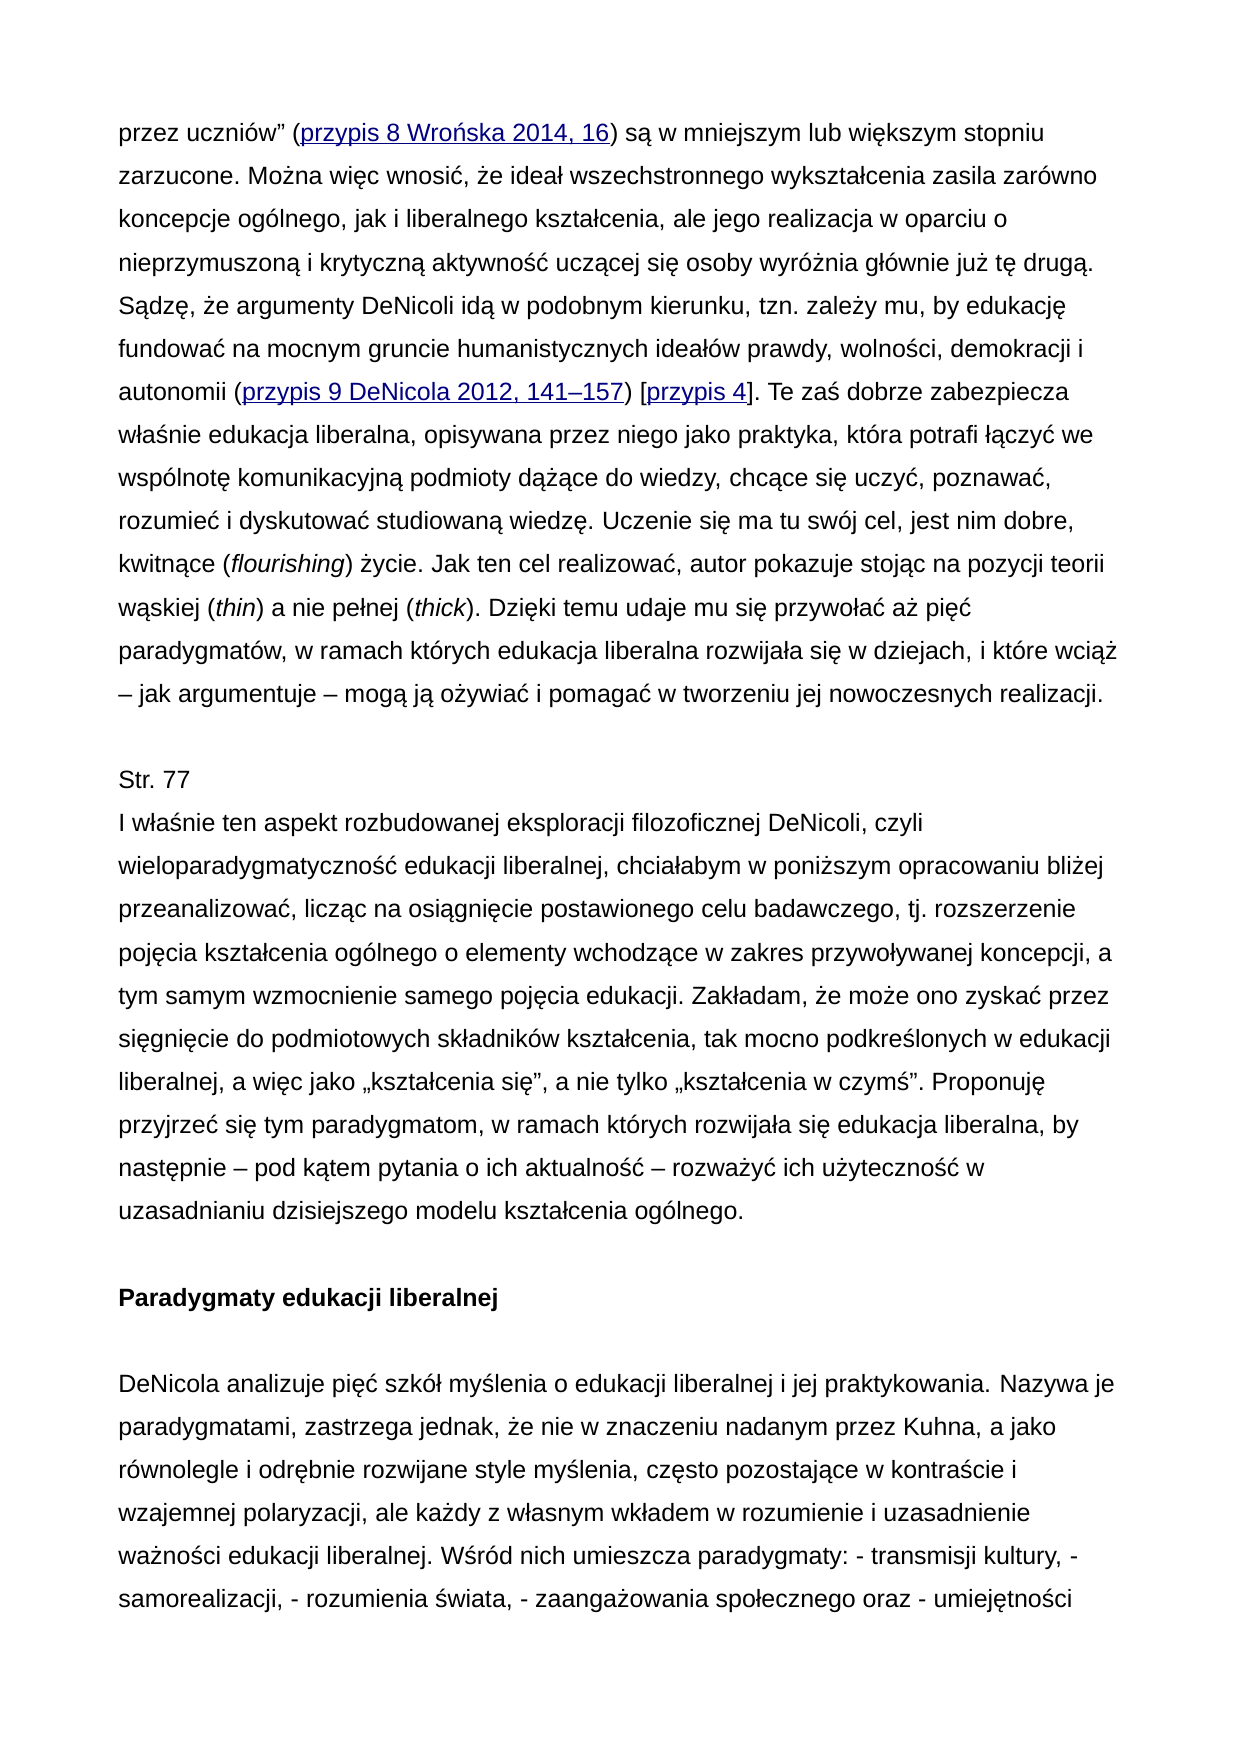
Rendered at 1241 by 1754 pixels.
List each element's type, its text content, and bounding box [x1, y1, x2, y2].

subtitle Paradygmaty edukacji liberalnej [118, 1282, 1122, 1311]
text Str. 77 [118, 765, 1122, 794]
text Sądzę, że argumenty DeNicoli idą w podobnym kierunku, tzn. zależy mu, by edukację fundować na mocnym gruncie humanistycznych ideałów prawdy, wolności, demokracji i autonomii (przypis 9 DeNicola 2012, 141–157) [przypis 4]. Te zaś dobrze zabezpiecza właśnie edukacja liberalna, opisywana przez niego jako praktyka, która potrafi łączyć we wspólnotę komunikacyjną podmioty dążące do wiedzy, chcące się uczyć, poznawać, rozumieć i dyskutować studiowaną wiedzę. Uczenie się ma tu swój cel, jest nim dobre, kwitnące (flourishing) życie. Jak ten cel realizować, autor pokazuje stojąc na pozycji teorii wąskiej (thin) a nie pełnej (thick). Dzięki temu udaje mu się przywołać aż pięć paradygmatów, w ramach których edukacja liberalna rozwijała się w dziejach, i które wciąż – jak argumentuje – mogą ją ożywiać i pomagać w tworzeniu jej nowoczesnych realizacji. [118, 291, 1122, 707]
text DeNicola analizuje pięć szkół myślenia o edukacji liberalnej i jej praktykowania. Nazywa je paradygmatami, zastrzega jednak, że nie w znaczeniu nadanym przez Kuhna, a jako równolegle i odrębnie rozwijane style myślenia, często pozostające w kontraście i wzajemnej polaryzacji, ale każdy z własnym wkładem w rozumienie i uzasadnienie ważności edukacji liberalnej. Wśród nich umieszcza paradygmaty: - transmisji kultury, - samorealizacji, - rozumienia świata, - zaangażowania społecznego oraz - umiejętności [118, 1369, 1122, 1613]
text przez uczniów” (przypis 8 Wrońska 2014, 16) są w mniejszym lub większym stopniu zarzucone. Można więc wnosić, że ideał wszechstronnego wykształcenia zasila zarówno koncepcje ogólnego, jak i liberalnego kształcenia, ale jego realizacja w oparciu o nieprzymuszoną i krytyczną aktywność uczącej się osoby wyróżnia głównie już tę drugą. [118, 118, 1122, 276]
text I właśnie ten aspekt rozbudowanej eksploracji filozoficznej DeNicoli, czyli wieloparadygmatyczność edukacji liberalnej, chciałabym w poniższym opracowaniu bliżej przeanalizować, licząc na osiągnięcie postawionego celu badawczego, tj. rozszerzenie pojęcia kształcenia ogólnego o elementy wchodzące w zakres przywoływanej koncepcji, a tym samym wzmocnienie samego pojęcia edukacji. Zakładam, że może ono zyskać przez sięgnięcie do podmiotowych składników kształcenia, tak mocno podkreślonych w edukacji liberalnej, a więc jako „kształcenia się”, a nie tylko „kształcenia w czymś”. Proponuję przyjrzeć się tym paradygmatom, w ramach których rozwijała się edukacja liberalna, by następnie – pod kątem pytania o ich aktualność – rozważyć ich użyteczność w uzasadnianiu dzisiejszego modelu kształcenia ogólnego. [118, 808, 1122, 1225]
